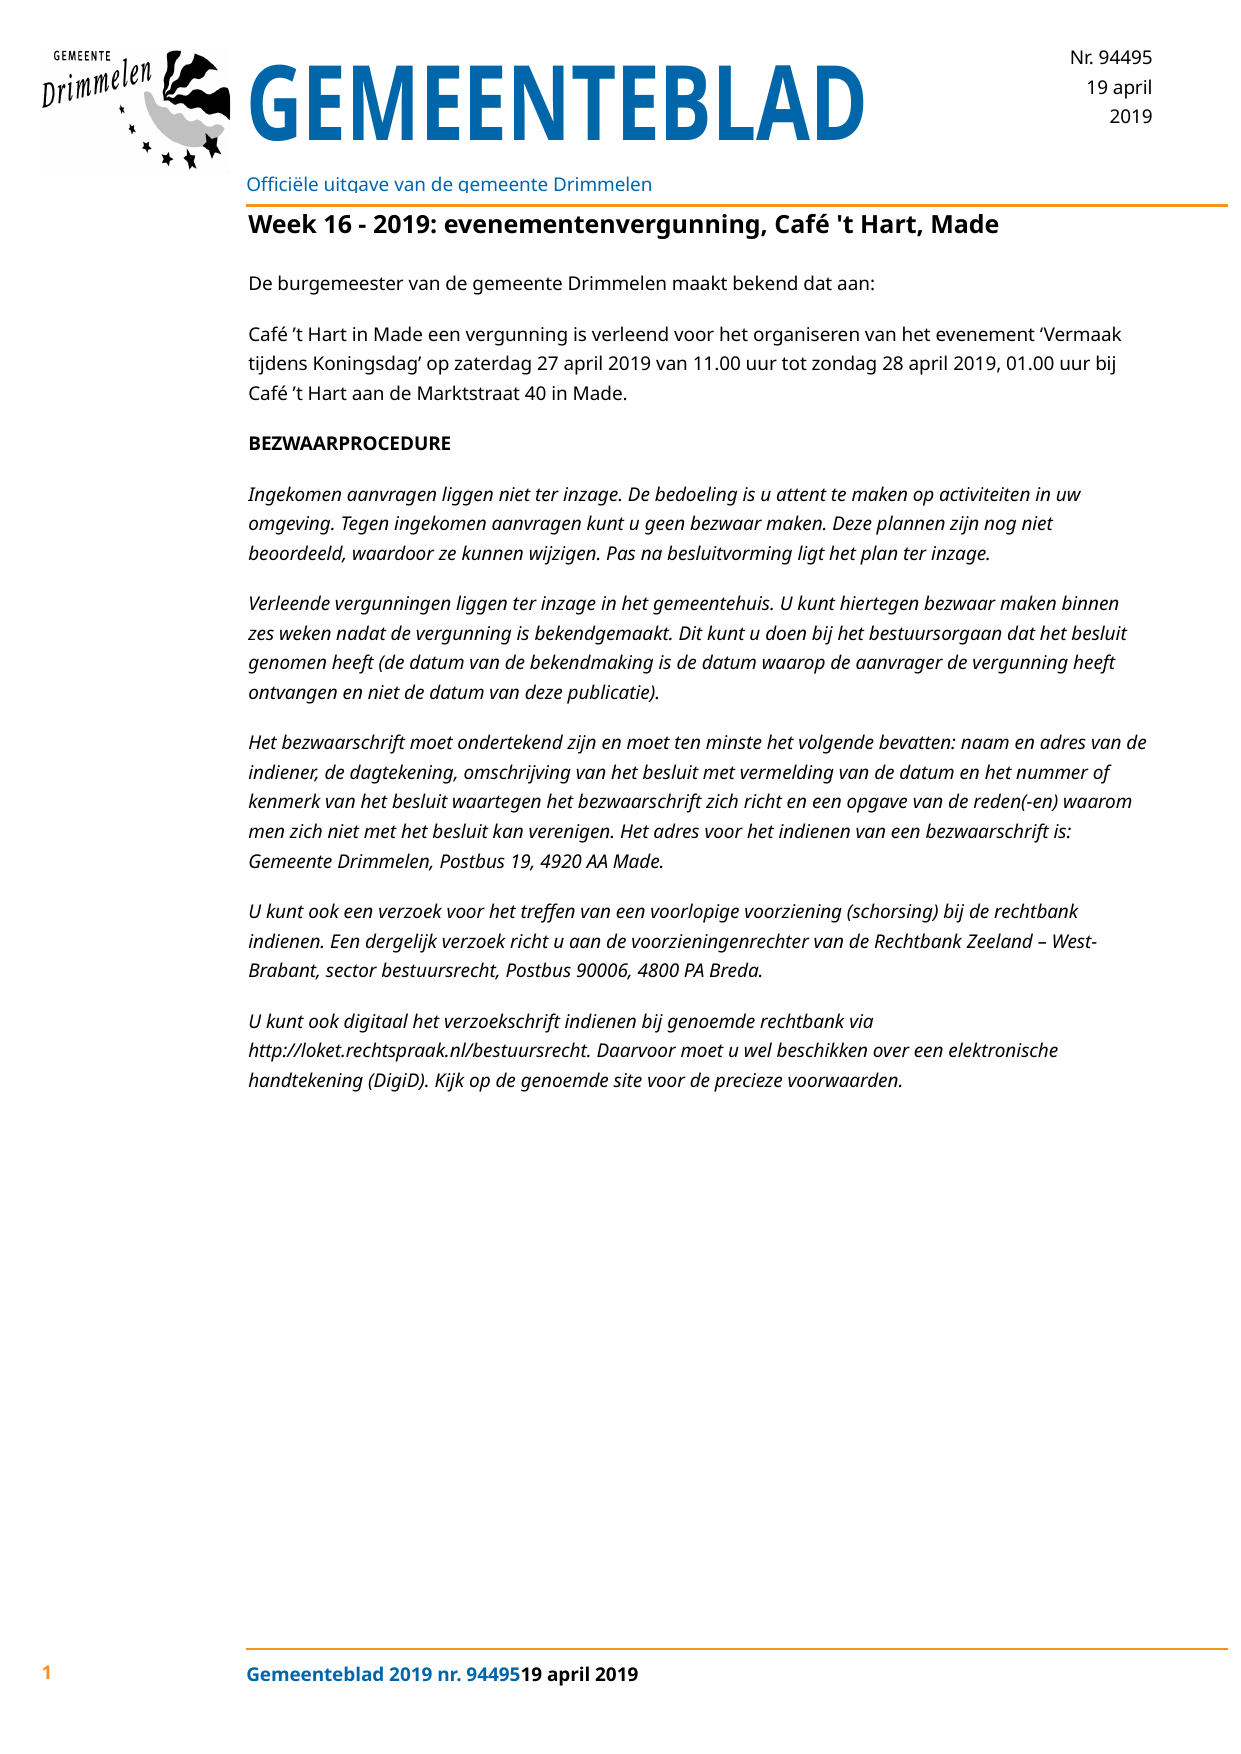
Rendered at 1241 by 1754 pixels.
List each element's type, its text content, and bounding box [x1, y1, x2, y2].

text BEZWAARPROCEDURE [248, 430, 1152, 456]
picture [41, 47, 231, 172]
text Week 16 - 2019: evenementenvergunning, Café 't Hart, Made [248, 207, 1152, 241]
text Het bezwaarschrift moet ondertekend zijn en moet ten minste het volgende bevatten: naam en adres van de indiener, de dagtekening, omschrijving van het besluit met vermelding van de datum en het nummer of kenmerk van het besluit waartegen het bezwaarschrift zich richt en een opgave van de reden(-en) waarom men zich niet met het besluit kan verenigen. Het adres voor het indienen van een bezwaarschrift is: Gemeente Drimmelen, Postbus 19, 4920 AA Made. [248, 729, 1152, 873]
text De burgemeester van de gemeente Drimmelen maakt bekend dat aan: [248, 270, 1152, 296]
text Verleende vergunningen liggen ter inzage in het gemeentehuis. U kunt hiertegen bezwaar maken binnen zes weken nadat de vergunning is bekendgemaakt. Dit kunt u doen bij het bestuursorgaan dat het besluit genomen heeft (de datum van de bekendmaking is de datum waarop de aanvrager de vergunning heeft ontvangen en niet de datum van deze publicatie). [248, 590, 1152, 705]
text Ingekomen aanvragen liggen niet ter inzage. De bedoeling is u attent te maken op activiteiten in uw omgeving. Tegen ingekomen aanvragen kunt u geen bezwaar maken. Deze plannen zijn nog niet beoordeeld, waardoor ze kunnen wijzigen. Pas na besluitvorming ligt het plan ter inzage. [248, 481, 1152, 566]
text U kunt ook een verzoek voor het treffen van een voorlopige voorziening (schorsing) bij de rechtbank indienen. Een dergelijk verzoek richt u aan de voorzieningenrechter van de Rechtbank Zeeland – West-Brabant, sector bestuursrecht, Postbus 90006, 4800 PA Breda. [248, 898, 1152, 983]
text Café ’t Hart in Made een vergunning is verleend voor het organiseren van het evenement ‘Vermaak tijdens Koningsdag’ op zaterdag 27 april 2019 van 11.00 uur tot zondag 28 april 2019, 01.00 uur bij Café ’t Hart aan de Marktstraat 40 in Made. [248, 321, 1152, 406]
text U kunt ook digitaal het verzoekschrift indienen bij genoemde rechtbank via http://loket.rechtspraak.nl/bestuursrecht. Daarvoor moet u wel beschikken over een elektronische handtekening (DigiD). Kijk op de genoemde site voor de precieze voorwaarden. [248, 1008, 1152, 1093]
